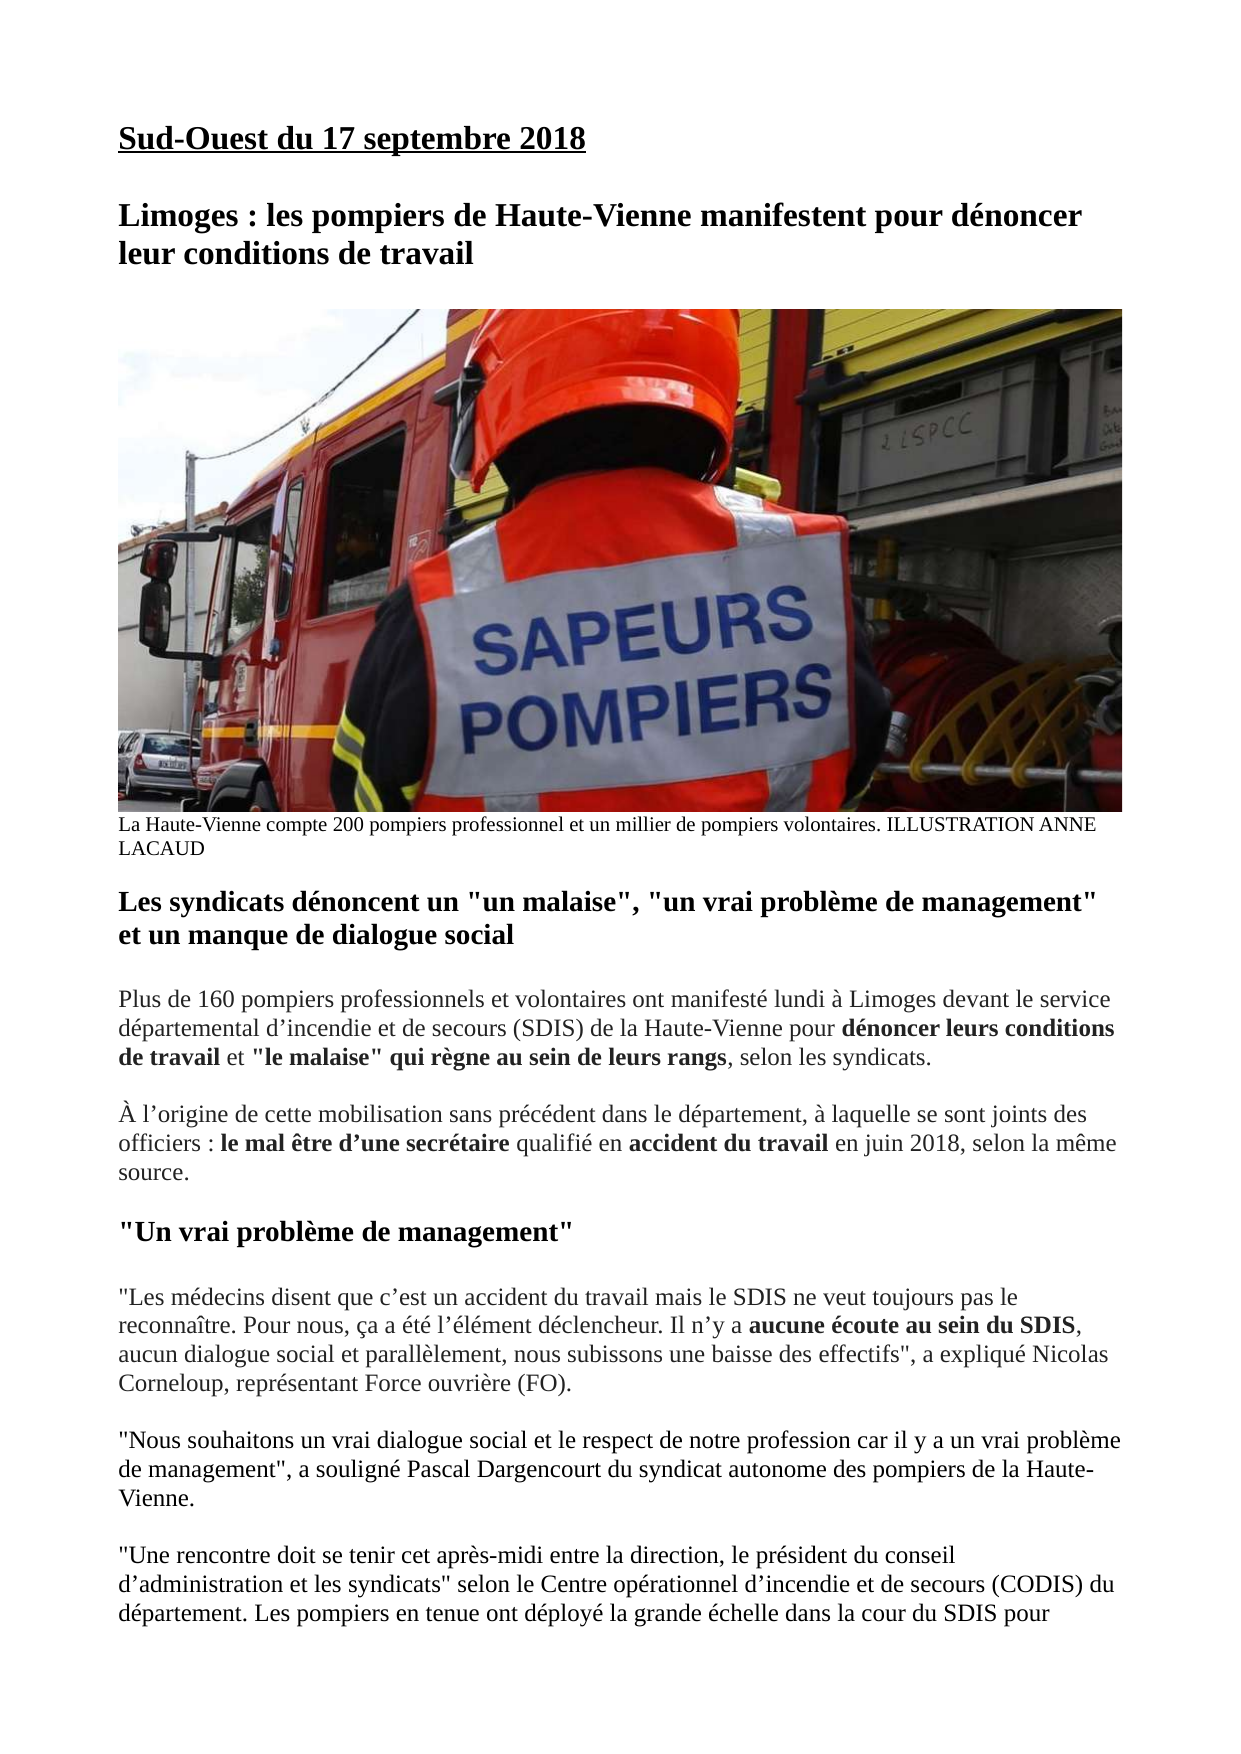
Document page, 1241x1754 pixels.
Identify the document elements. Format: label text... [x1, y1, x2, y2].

text Limoges : les pompiers de Haute-Vienne manifestent pour dénoncer leur conditions de travail [118, 195, 1122, 271]
picture [118, 309, 1123, 812]
text "Une rencontre doit se tenir cet après-midi entre la direction, le président du conseil d’administration et les syndicats" selon le Centre opérationnel d’incendie et de secours (CODIS) du département. Les pompiers en tenue ont déployé la grande échelle dans la cour du SDIS pour [118, 1540, 1122, 1627]
text Plus de 160 pompiers professionnels et volontaires ont manifesté lundi à Limoges devant le service départemental d’incendie et de secours (SDIS) de la Haute-Vienne pour dénoncer leurs conditions de travail et "le malaise" qui règne au sein de leurs rangs, selon les syndicats. [118, 984, 1122, 1071]
text À l’origine de cette mobilisation sans précédent dans le département, à laquelle se sont joints des officiers : le mal être d’une secrétaire qualifié en accident du travail en juin 2018, selon la même source. [118, 1099, 1122, 1186]
text La Haute-Vienne compte 200 pompiers professionnel et un millier de pompiers volontaires. ILLUSTRATION ANNE LACAUD [118, 812, 1122, 860]
text "Nous souhaitons un vrai dialogue social et le respect de notre profession car il y a un vrai problème de management", a souligné Pascal Dargencourt du syndicat autonome des pompiers de la Haute-Vienne. [118, 1425, 1122, 1512]
text "Un vrai problème de management" [118, 1214, 1122, 1248]
text "Les médecins disent que c’est un accident du travail mais le SDIS ne veut toujours pas le reconnaître. Pour nous, ça a été l’élément déclencheur. Il n’y a aucune écoute au sein du SDIS, aucun dialogue social et parallèlement, nous subissons une baisse des effectifs", a expliqué Nicolas Corneloup, représentant Force ouvrière (FO). [118, 1282, 1122, 1397]
text Les syndicats dénoncent un "un malaise", "un vrai problème de management" et un manque de dialogue social [118, 884, 1122, 951]
text Sud-Ouest du 17 septembre 2018 [118, 118, 1122, 156]
